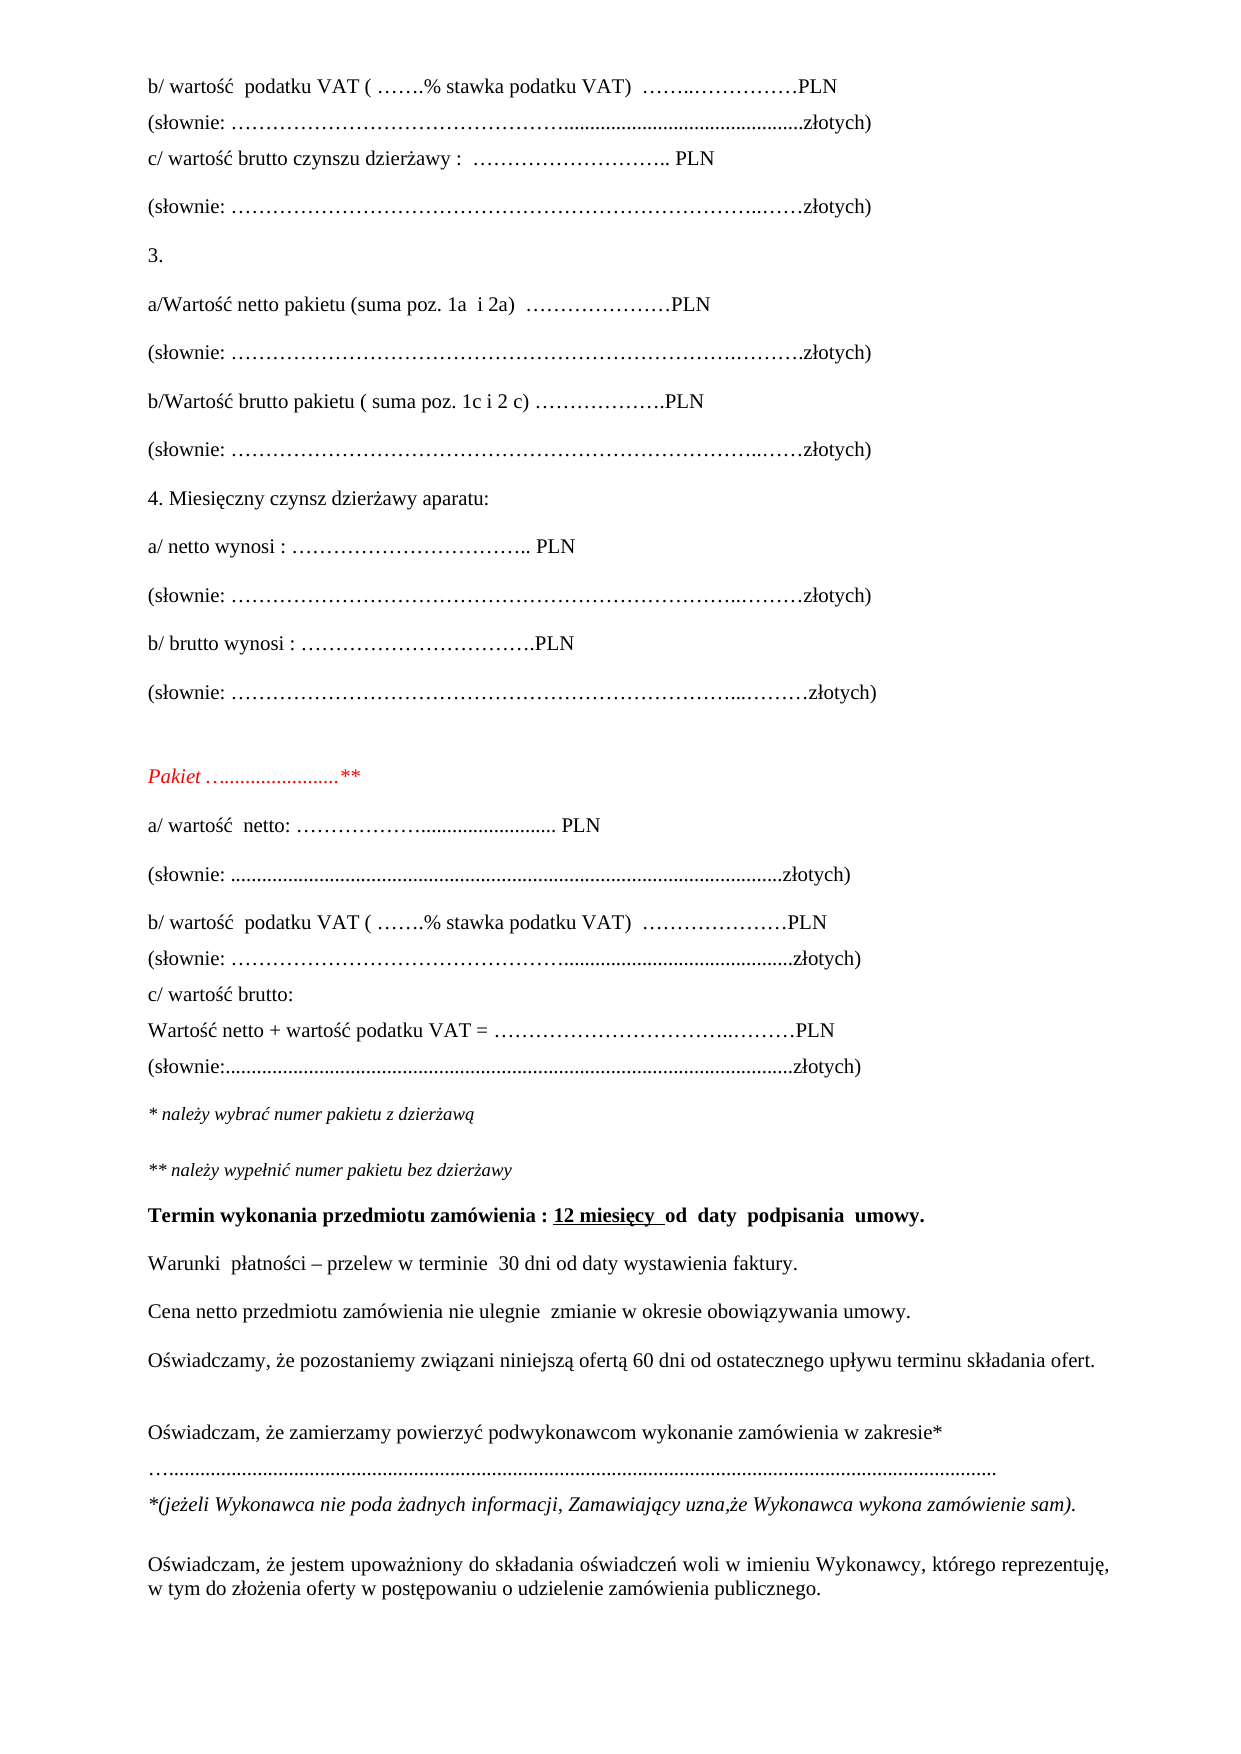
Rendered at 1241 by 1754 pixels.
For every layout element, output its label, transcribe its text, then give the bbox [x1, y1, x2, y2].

text Pakiet …......................** [148, 764, 1110, 788]
text (słownie: …………………………………………………………………..……złotych) [148, 437, 1110, 461]
text (słownie: …………………………………………………………………..……złotych) [148, 194, 1110, 218]
text Oświadczam, że jestem upoważniony do składania oświadczeń woli w imieniu Wykonawcy, którego reprezentuję, w tym do złożenia oferty w postępowaniu o udzielenie zamówienia publicznego. [148, 1552, 1110, 1600]
text c/ wartość brutto: [148, 982, 1110, 1006]
text (słownie:.............................................................................................................złotych) [148, 1054, 1110, 1078]
text ** należy wypełnić numer pakietu bez dzierżawy [148, 1158, 1110, 1180]
text b/ wartość podatku VAT ( …….% stawka podatku VAT) ……..……………PLN [148, 74, 1110, 98]
text (słownie: ………………………………………………………………..………złotych) [148, 583, 1110, 607]
text (słownie: ..........................................................................................................złotych) [148, 862, 1110, 886]
text 4. Miesięczny czynsz dzierżawy aparatu: [148, 486, 1110, 510]
text c/ wartość brutto czynszu dzierżawy : ……………………….. PLN [148, 146, 1110, 170]
text (słownie: …………………………………………..............................................złotych) [148, 110, 1110, 134]
text * należy wybrać numer pakietu z dzierżawą [148, 1103, 1110, 1124]
text 3. [148, 243, 1110, 267]
text Wartość netto + wartość podatku VAT = ……………………………..………PLN [148, 1018, 1110, 1042]
text Oświadczamy, że pozostaniemy związani niniejszą ofertą 60 dni od ostatecznego upływu terminu składania ofert. [148, 1348, 1110, 1372]
text Termin wykonania przedmiotu zamówienia : 12 miesięcy od daty podpisania umowy. [148, 1203, 1110, 1227]
text a/ wartość netto: ……………….......................... PLN [148, 813, 1110, 837]
text b/ wartość podatku VAT ( …….% stawka podatku VAT) …………………PLN [148, 910, 1110, 934]
text a/ netto wynosi : …………………………….. PLN [148, 534, 1110, 558]
text *(jeżeli Wykonawca nie poda żadnych informacji, Zamawiający uzna,że Wykonawca wykona zamówienie sam). [148, 1492, 1110, 1516]
text Warunki płatności – przelew w terminie 30 dni od daty wystawienia faktury. [148, 1251, 1110, 1275]
text a/Wartość netto pakietu (suma poz. 1a i 2a) …………………PLN [148, 292, 1110, 316]
text Oświadczam, że zamierzamy powierzyć podwykonawcom wykonanie zamówienia w zakresie* [148, 1420, 1110, 1444]
text …............................................................................................................................................................... [148, 1456, 1110, 1480]
text Cena netto przedmiotu zamówienia nie ulegnie zmianie w okresie obowiązywania umowy. [148, 1299, 1110, 1323]
text (słownie: ………………………………………………………………...………złotych) [148, 680, 1110, 704]
text (słownie: ……………………………………………………………….……….złotych) [148, 340, 1110, 364]
text b/Wartość brutto pakietu ( suma poz. 1c i 2 c) ……………….PLN [148, 389, 1110, 413]
text (słownie: …………………………………………............................................złotych) [148, 946, 1110, 970]
text b/ brutto wynosi : …………………………….PLN [148, 631, 1110, 655]
